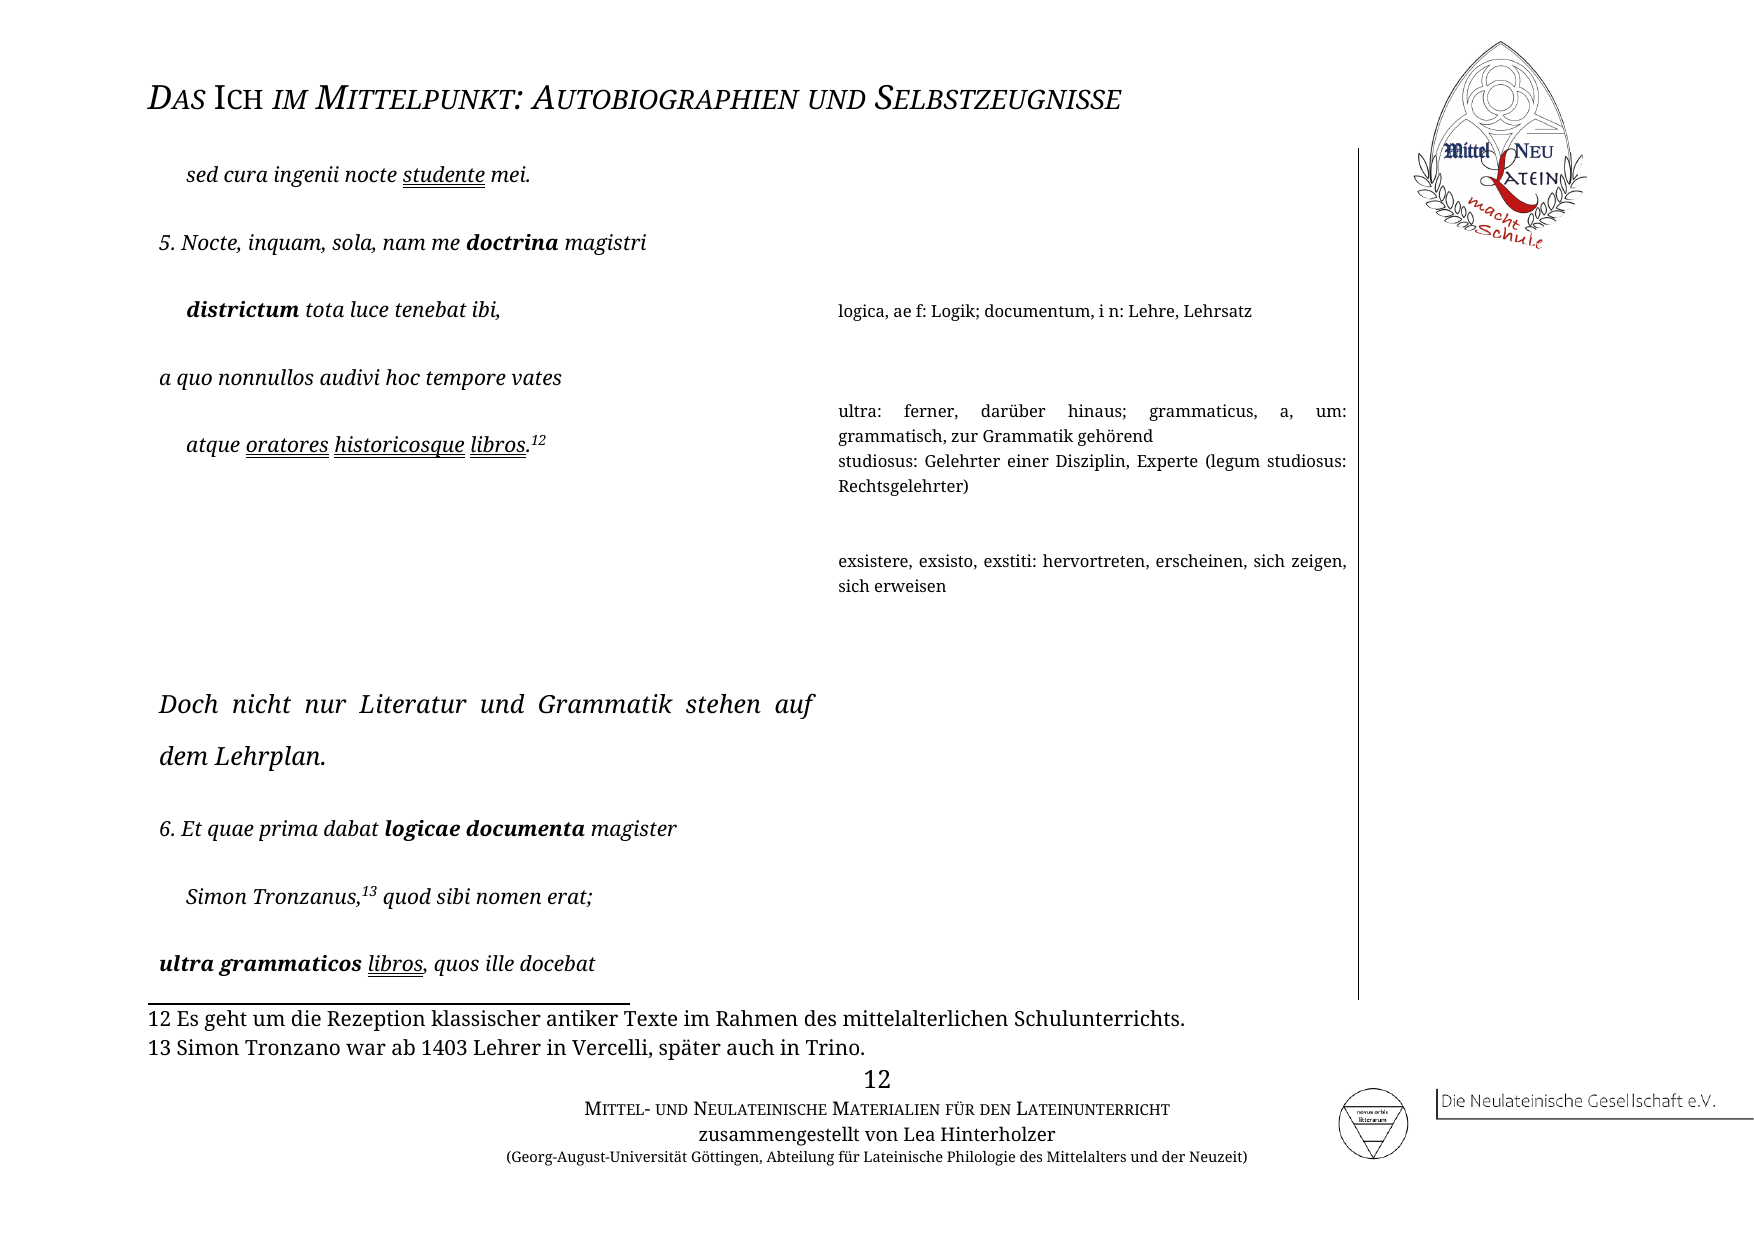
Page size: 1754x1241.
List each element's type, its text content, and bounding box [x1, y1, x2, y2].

table_cell logica, ae f: Logik; documentum, i n: Lehre, Lehrsatz ultra: ferner, darüber hinaus; grammaticus, a, um: grammatisch, zur Grammatik gehörend studiosus: Gelehrter einer Disziplin, Experte (legum studiosus: Rechtsgelehrter) exsistere, exsisto, exstiti: hervortreten, erscheinen, sich zeigen, sich erweisen [827, 148, 1358, 1000]
table_cell lies: cum... venisset et pater cuperet... esse hier Vollverb! lies: non contentus fuit, mihi prima dogmata grammaticae, quam magister noverat esse (von der er als Lehrer wusste, dass es sie gab), dedisse esse nochmal Vollverb lies: sed, quia senserat Tridini esse praeceptorem... bonum quique cognoverat, parens me doctrinae eius tradidit lies: si mille quadringentis annis post partum virginis simul vigintiseptem addideris ergänze: audivi prima documenta = Grundlagen sibi: Dativus possessivus! (Dativ des Besitzers) lies: quod non scribo, quia laudari cupiam, sed inde, ut exemplum capiat... latere + Akk.: „es bleibt jmd. verborgen“ [1359, 148, 1698, 1000]
table_cell 1. Cum mea terquinos aetas venisset ad annos, et cuperet doctum me pater esse virum, non mihi grammaticae, quam noverat esse magister, dogmata contentus prima dedisse fuit, sed praeceptorem quia senserat esse Tridini artis grammaticae rethoricaeque bonum, quique oratores cognoverat atque poetas, me doctrinae eius tradidit ipse parens, mille quadringentis post partum virginis annis vigintiseptem si simul addideris. Doch Toni hat es nicht leicht. Bereits in der Schule kündigt sich sein schweres Schicksal an und er arbeitet hart: 2. Hic sentire gravis cepi prius omina vitae, primaque fortunae pondera ferre meae. 3. Nam licet assuetus puerili aetate fuissem blanditiis matris deliciisque meae; hic tamen incepi, procul a genitrice remotus, non solum victum sustinuisse macrum, sed supra aetatem duros, vigilando, labores perferre, ob studium, cui datus ipse fui. Während er tagsüber also regulär den Unterricht besucht, widmet er sich nachts im Selbststudium der Grammatik: 4. Tam datus, ut menti dederim sex mensibus omnem magni grammaticae Principis ipse librum; Quem tamen addidici nullo doctore legente, sed cura ingenii nocte studente mei. 5. Nocte, inquam, sola, nam me doctrina magistri districtum tota luce tenebat ibi, a quo nonnullos audivi hoc tempore vates atque oratores historicosque libros. Doch nicht nur Literatur und Grammatik stehen auf dem Lehrplan. 6. Et quae prima dabat logicae documenta magister Simon Tronzanus, quod sibi nomen erat; ultra grammaticos libros, quos ille docebat discipulos, quorum vir studiosus erat. 7. Sic igitur didici, noctuque dieque laborans: utilis ergo labos extitit ille mihi. Warum er genau das erzählt (immerhin könnte man meinen, dass bei solchen Worten viel zu viel Selbstlob mitschwingt), entschuldigt Antonius von Asti damit, dass sein Beispiel doch auch der Allgemeinheit nütze: 8. Quod, quia laudari cupiam, non scribo, sed inde exemplum ut capiat discere quisque volens; nec quemquam lateat, quod nulla scientia nosci acquirique potest absque labore gravi. [148, 148, 827, 1000]
